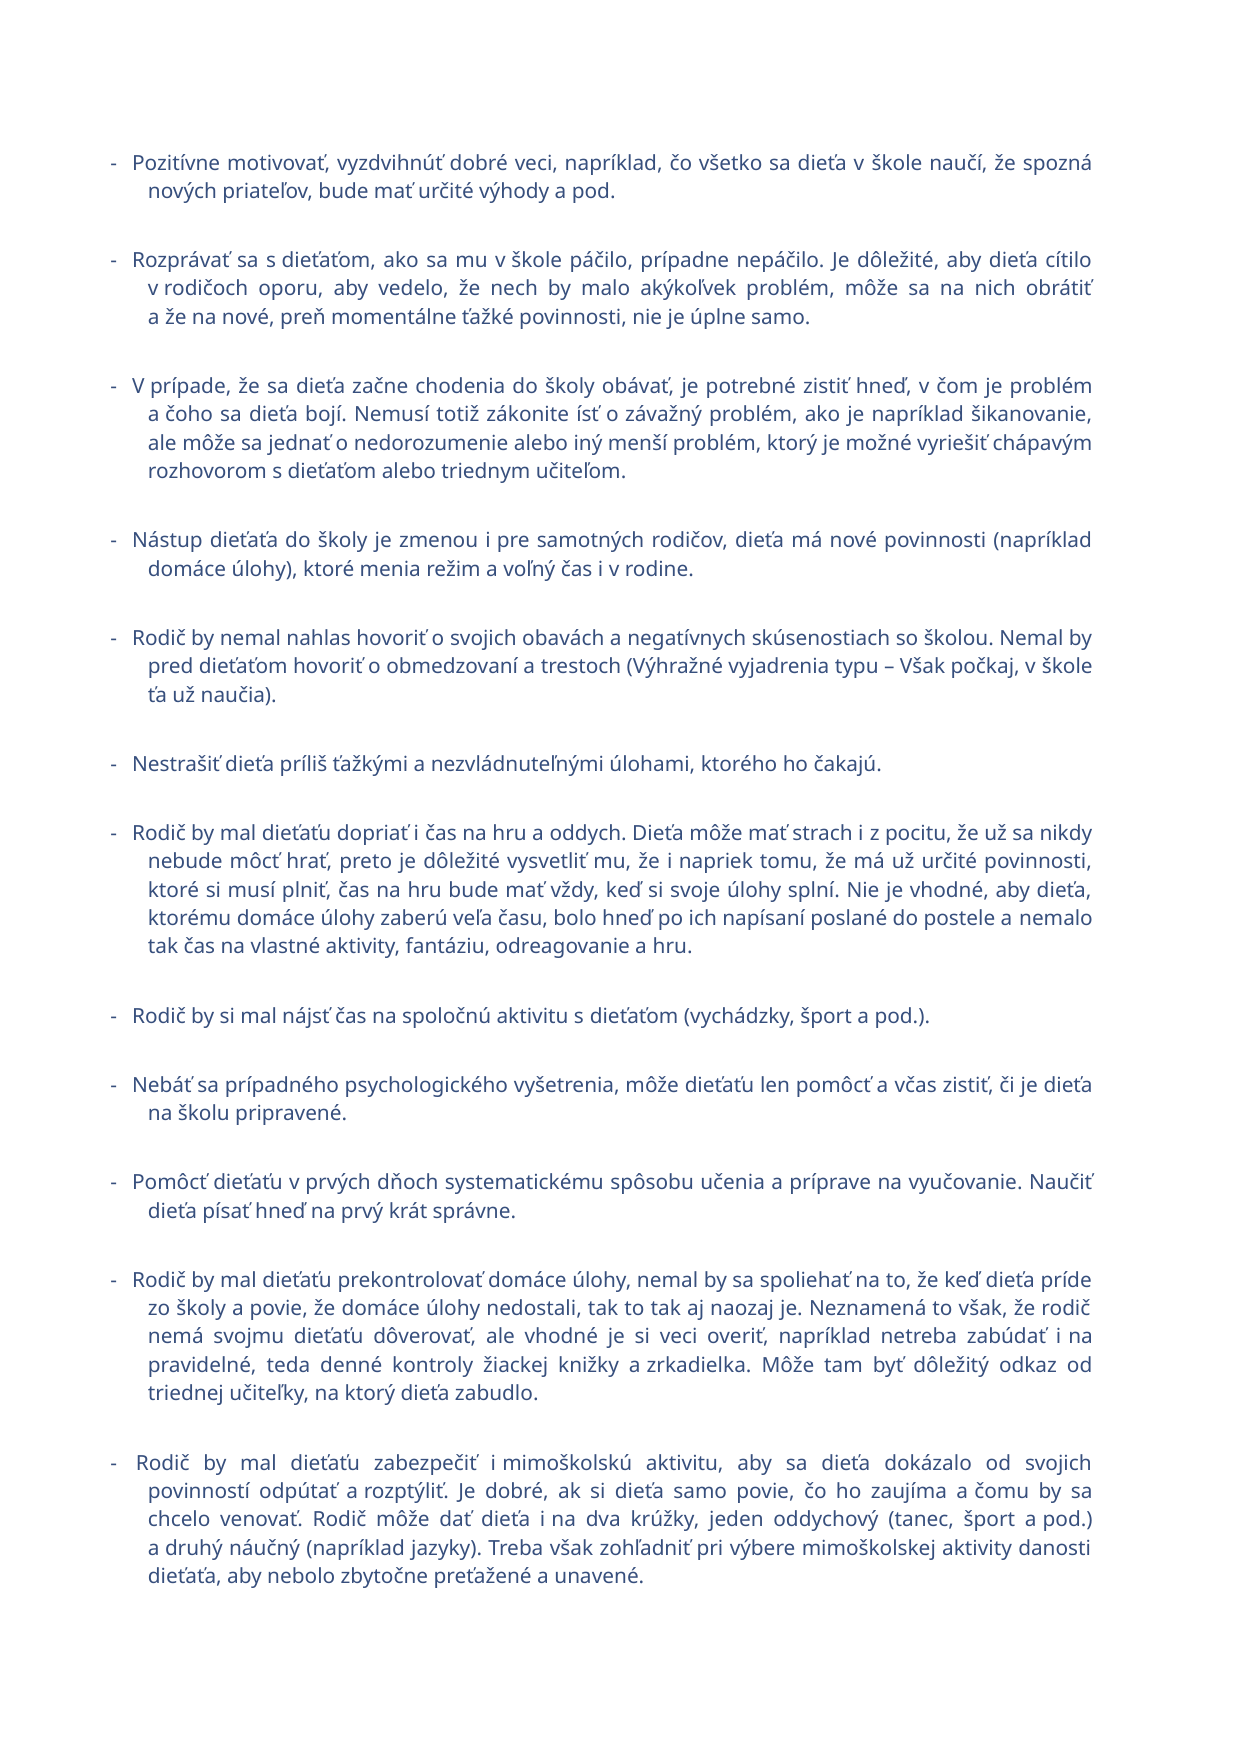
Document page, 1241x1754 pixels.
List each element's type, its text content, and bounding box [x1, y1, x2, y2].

text - Pomôcť dieťaťu v prvých dňoch systematickému spôsobu učenia a príprave na vyučovanie. Naučiť dieťa písať hneď na prvý krát správne. [110, 1167, 1093, 1224]
text - Rodič by mal dieťaťu zabezpečiť i mimoškolskú aktivitu, aby sa dieťa dokázalo od svojich povinností odpútať a rozptýliť. Je dobré, ak si dieťa samo povie, čo ho zaujíma a čomu by sa chcelo venovať. Rodič môže dať dieťa i na dva krúžky, jeden oddychový (tanec, šport a pod.) a druhý náučný (napríklad jazyky). Treba však zohľadniť pri výbere mimoškolskej aktivity danosti dieťaťa, aby nebolo zbytočne preťažené a unavené. [110, 1448, 1093, 1590]
text - Nástup dieťaťa do školy je zmenou i pre samotných rodičov, dieťa má nové povinnosti (napríklad domáce úlohy), ktoré menia režim a voľný čas i v rodine. [110, 525, 1093, 582]
text - Rozprávať sa s dieťaťom, ako sa mu v škole páčilo, prípadne nepáčilo. Je dôležité, aby dieťa cítilo v rodičoch oporu, aby vedelo, že nech by malo akýkoľvek problém, môže sa na nich obrátiť a že na nové, preň momentálne ťažké povinnosti, nie je úplne samo. [110, 245, 1093, 330]
text - Nebáť sa prípadného psychologického vyšetrenia, môže dieťaťu len pomôcť a včas zistiť, či je dieťa na školu pripravené. [110, 1070, 1093, 1127]
text - Nestrašiť dieťa príliš ťažkými a nezvládnuteľnými úlohami, ktorého ho čakajú. [110, 749, 1093, 777]
text - V prípade, že sa dieťa začne chodenia do školy obávať, je potrebné zistiť hneď, v čom je problém a čoho sa dieťa bojí. Nemusí totiž zákonite ísť o závažný problém, ako je napríklad šikanovanie, ale môže sa jednať o nedorozumenie alebo iný menší problém, ktorý je možné vyriešiť chápavým rozhovorom s dieťaťom alebo triednym učiteľom. [110, 371, 1093, 485]
text - Rodič by si mal nájsť čas na spoločnú aktivitu s dieťaťom (vychádzky, šport a pod.). [110, 1001, 1093, 1029]
text - Pozitívne motivovať, vyzdvihnúť dobré veci, napríklad, čo všetko sa dieťa v škole naučí, že spozná nových priateľov, bude mať určité výhody a pod. [110, 148, 1093, 204]
text - Rodič by mal dieťaťu dopriať i čas na hru a oddych. Dieťa môže mať strach i z pocitu, že už sa nikdy nebude môcť hrať, preto je dôležité vysvetliť mu, že i napriek tomu, že má už určité povinnosti, ktoré si musí plniť, čas na hru bude mať vždy, keď si svoje úlohy splní. Nie je vhodné, aby dieťa, ktorému domáce úlohy zaberú veľa času, bolo hneď po ich napísaní poslané do postele a nemalo tak čas na vlastné aktivity, fantáziu, odreagovanie a hru. [110, 818, 1093, 960]
text - Rodič by nemal nahlas hovoriť o svojich obavách a negatívnych skúsenostiach so školou. Nemal by pred dieťaťom hovoriť o obmedzovaní a trestoch (Výhražné vyjadrenia typu – Však počkaj, v škole ťa už naučia). [110, 623, 1093, 708]
text - Rodič by mal dieťaťu prekontrolovať domáce úlohy, nemal by sa spoliehať na to, že keď dieťa príde zo školy a povie, že domáce úlohy nedostali, tak to tak aj naozaj je. Neznamená to však, že rodič nemá svojmu dieťaťu dôverovať, ale vhodné je si veci overiť, napríklad netreba zabúdať i na pravidelné, teda denné kontroly žiackej knižky a zrkadielka. Môže tam byť dôležitý odkaz od triednej učiteľky, na ktorý dieťa zabudlo. [110, 1265, 1093, 1407]
